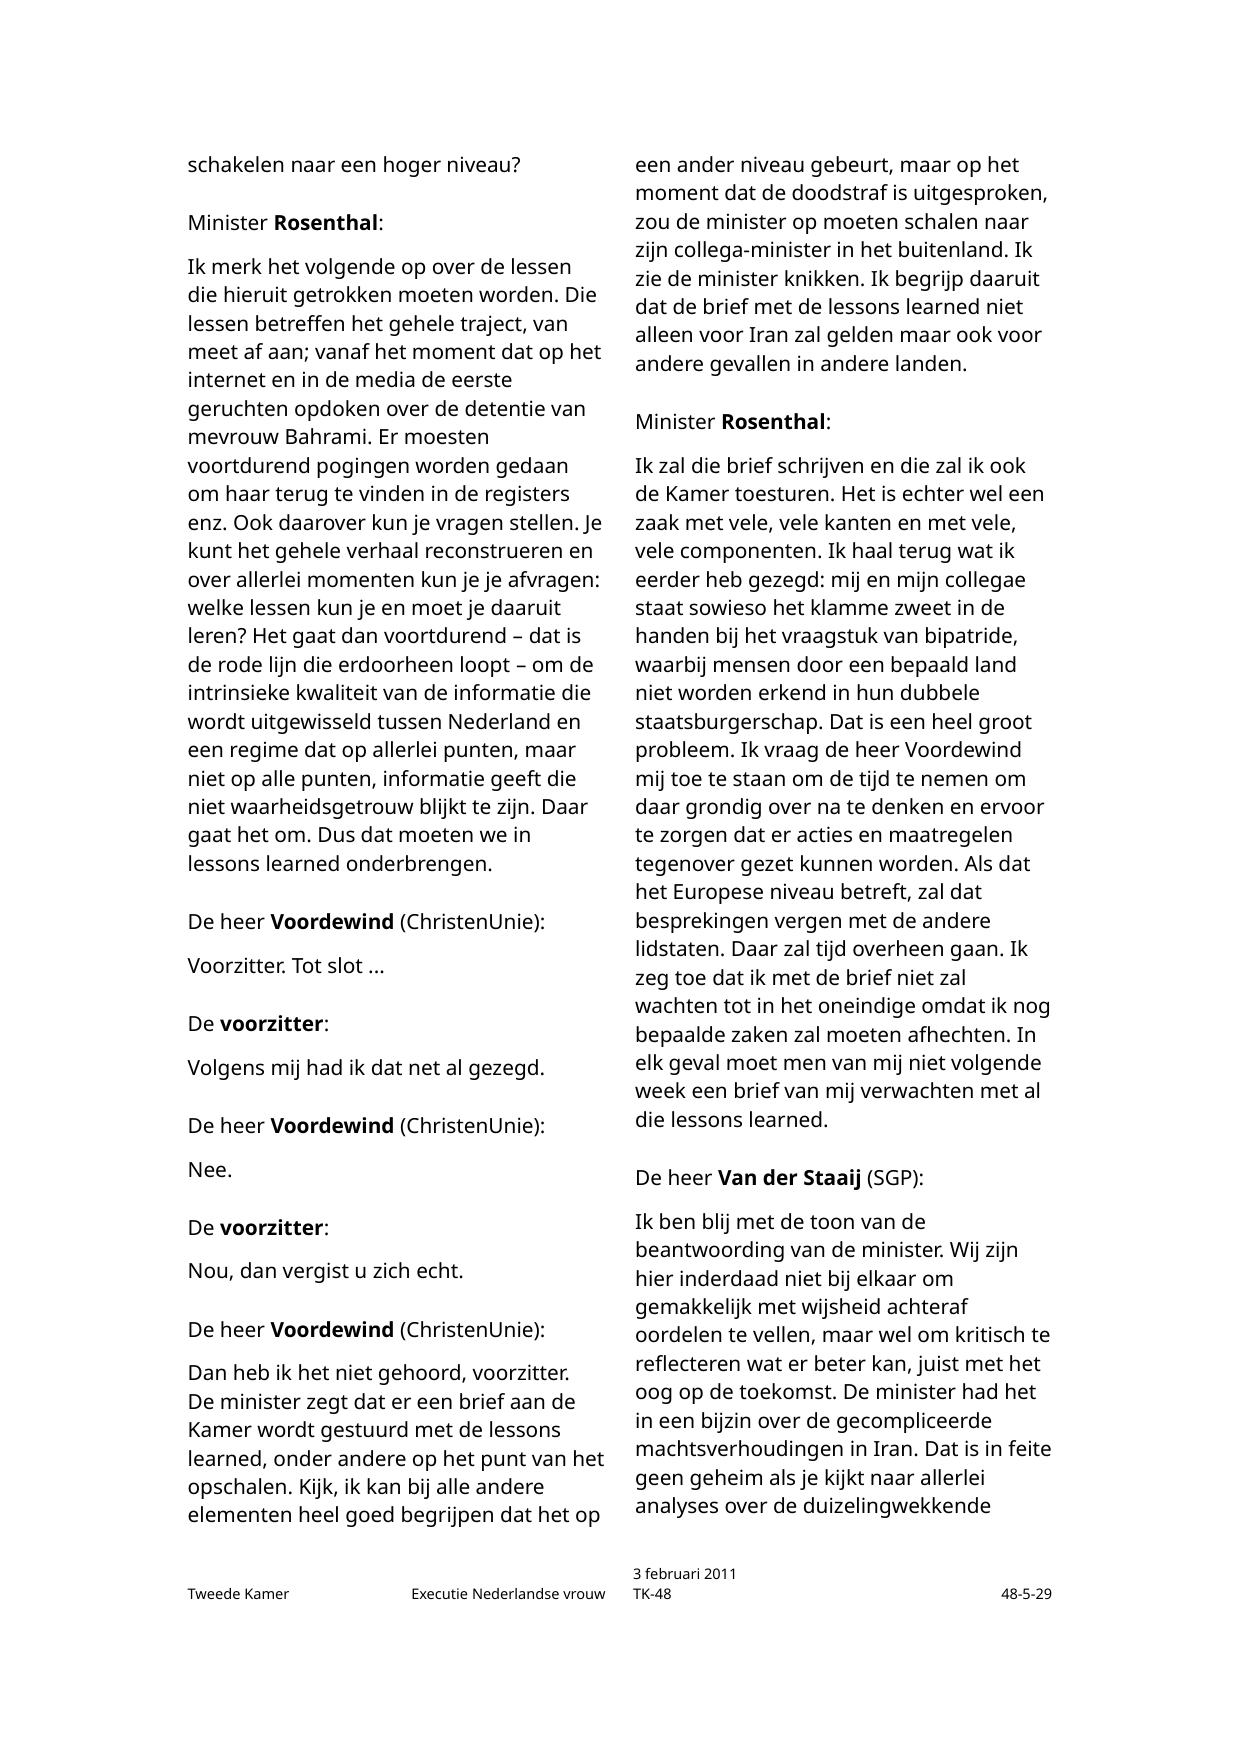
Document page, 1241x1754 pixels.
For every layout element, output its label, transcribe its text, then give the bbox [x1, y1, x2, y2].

text Minister Rosenthal: [187, 208, 605, 237]
text Nee. [187, 1155, 605, 1183]
text Volgens mij had ik dat net al gezegd. [187, 1053, 605, 1081]
text schakelen naar een hoger niveau? [187, 150, 605, 178]
text De minister zegt dat er een brief aan de Kamer wordt gestuurd met de lessons learned, onder andere op het punt van het opschalen. Kijk, ik kan bij alle andere elementen heel goed begrijpen dat het op [187, 1387, 605, 1529]
text Minister Rosenthal: [635, 407, 1053, 436]
text Ik ben blij met de toon van de beantwoording van de minister. Wij zijn hier inderdaad niet bij elkaar om gemakkelijk met wijsheid achteraf oordelen te vellen, maar wel om kritisch te reflecteren wat er beter kan, juist met het oog op de toekomst. De minister had het in een bijzin over de gecompliceerde machtsverhoudingen in Iran. Dat is in feite geen geheim als je kijkt naar allerlei analyses over de duizelingwekkende [635, 1207, 1053, 1520]
text De voorzitter: [187, 1213, 605, 1242]
text een ander niveau gebeurt, maar op het moment dat de doodstraf is uitgesproken, zou de minister op moeten schalen naar zijn collega-minister in het buitenland. Ik zie de minister knikken. Ik begrijp daaruit dat de brief met de lessons learned niet alleen voor Iran zal gelden maar ook voor andere gevallen in andere landen. [635, 150, 1053, 377]
text Ik merk het volgende op over de lessen die hieruit getrokken moeten worden. Die lessen betreffen het gehele traject, van meet af aan; vanaf het moment dat op het internet en in de media de eerste geruchten opdoken over de detentie van mevrouw Bahrami. Er moesten voortdurend pogingen worden gedaan om haar terug te vinden in de registers enz. Ook daarover kun je vragen stellen. Je kunt het gehele verhaal reconstrueren en over allerlei momenten kun je je afvragen: welke lessen kun je en moet je daaruit leren? Het gaat dan voortdurend – dat is de rode lijn die erdoorheen loopt – om de intrinsieke kwaliteit van de informatie die wordt uitgewisseld tussen Nederland en een regime dat op allerlei punten, maar niet op alle punten, informatie geeft die niet waarheidsgetrouw blijkt te zijn. Daar gaat het om. Dus dat moeten we in lessons learned onderbrengen. [187, 252, 605, 877]
text De heer Van der Staaij (SGP): [635, 1163, 1053, 1192]
text De heer Voordewind (ChristenUnie): [187, 907, 605, 936]
text De voorzitter: [187, 1009, 605, 1038]
text De heer Voordewind (ChristenUnie): [187, 1315, 605, 1343]
text Ik zal die brief schrijven en die zal ik ook de Kamer toesturen. Het is echter wel een zaak met vele, vele kanten en met vele, vele componenten. Ik haal terug wat ik eerder heb gezegd: mij en mijn collegae staat sowieso het klamme zweet in de handen bij het vraagstuk van bipatride, waarbij mensen door een bepaald land niet worden erkend in hun dubbele staatsburgerschap. Dat is een heel groot probleem. Ik vraag de heer Voordewind mij toe te staan om de tijd te nemen om daar grondig over na te denken en ervoor te zorgen dat er acties en maatregelen tegenover gezet kunnen worden. Als dat het Europese niveau betreft, zal dat besprekingen vergen met de andere lidstaten. Daar zal tijd overheen gaan. Ik zeg toe dat ik met de brief niet zal wachten tot in het oneindige omdat ik nog bepaalde zaken zal moeten afhechten. In elk geval moet men van mij niet volgende week een brief van mij verwachten met al die lessons learned. [635, 451, 1053, 1133]
text Dan heb ik het niet gehoord, voorzitter. [187, 1358, 605, 1387]
text De heer Voordewind (ChristenUnie): [187, 1111, 605, 1140]
text Nou, dan vergist u zich echt. [187, 1257, 605, 1285]
text Voorzitter. Tot slot ... [187, 951, 605, 979]
